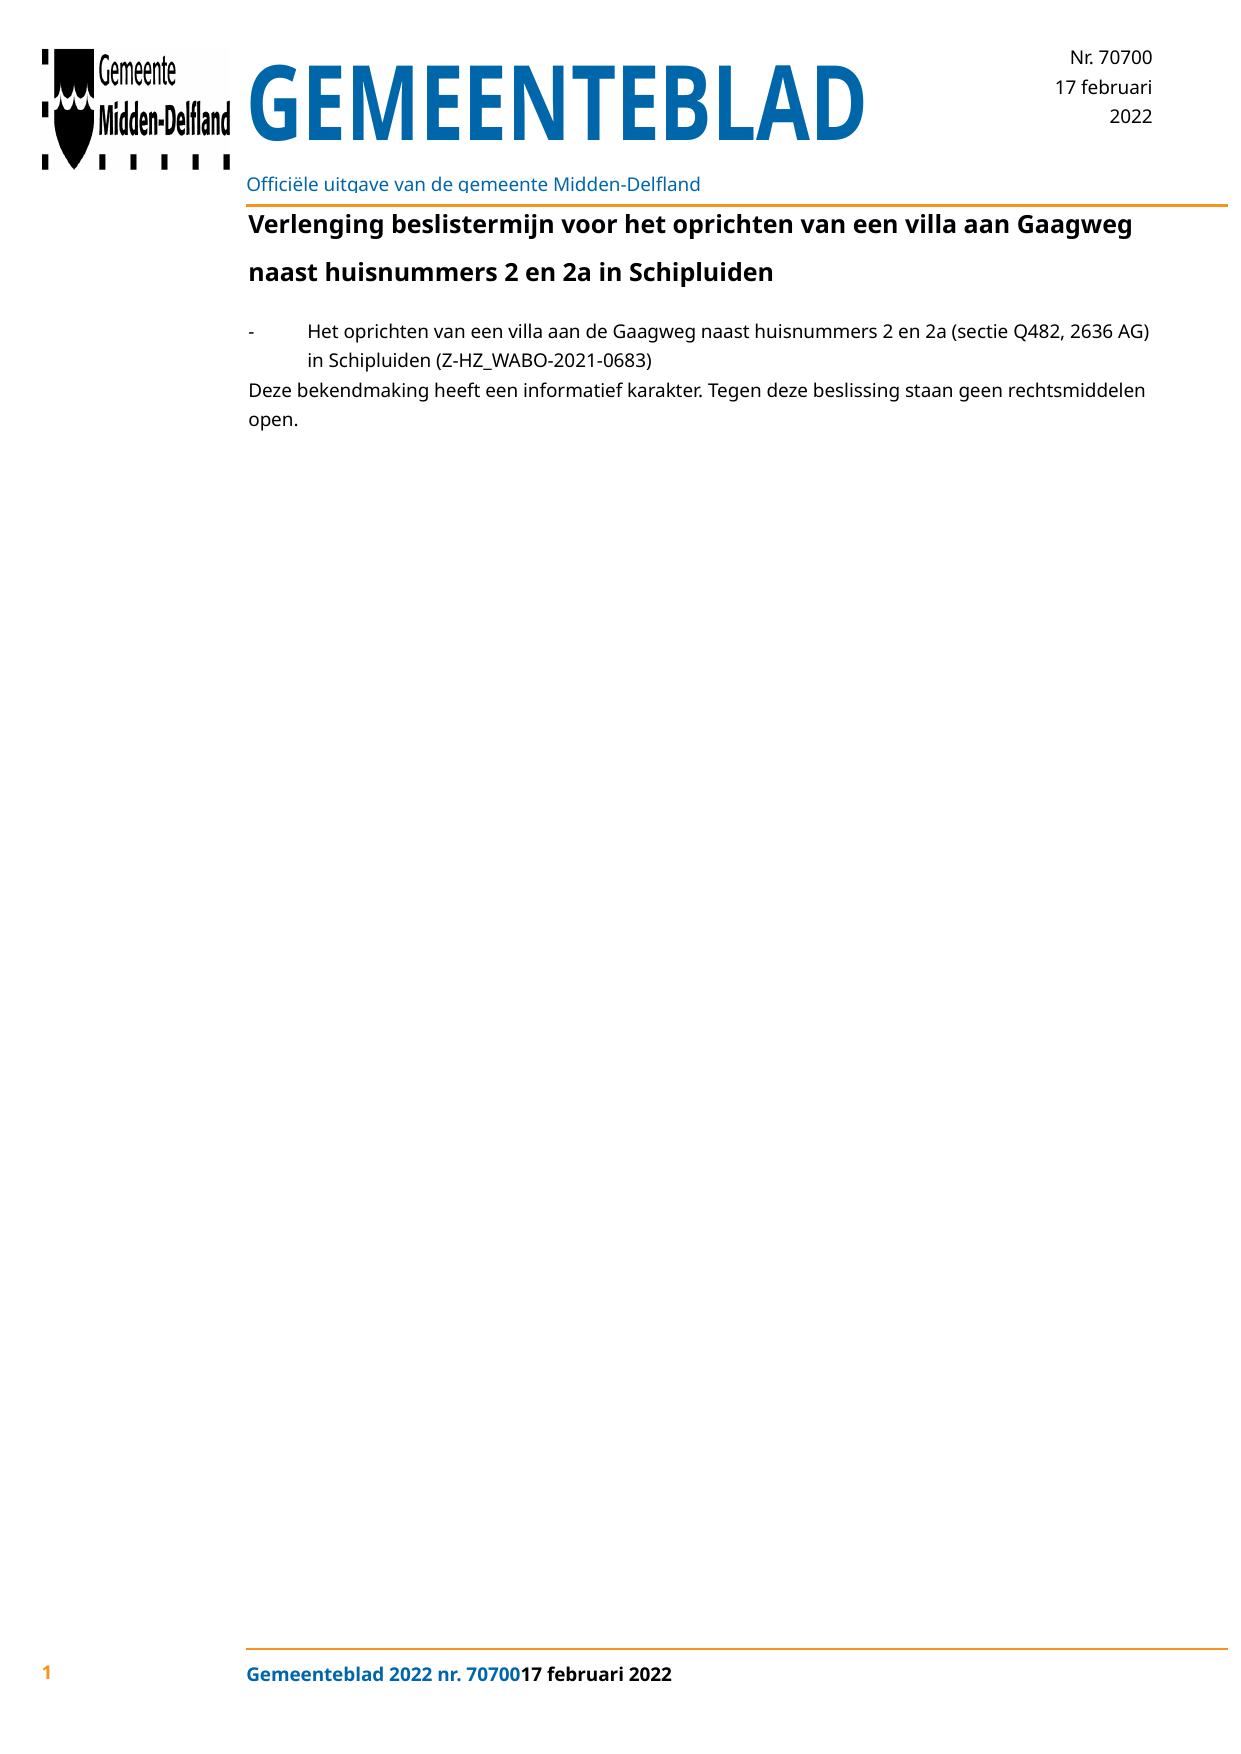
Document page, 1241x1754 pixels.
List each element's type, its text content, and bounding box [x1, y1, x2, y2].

text Deze bekendmaking heeft een informatief karakter. Tegen deze beslissing staan geen rechtsmiddelen open. [248, 377, 1152, 432]
list Het oprichten van een villa aan de Gaagweg naast huisnummers 2 en 2a (sectie Q482, 2636 AG) in Schipluiden (Z-HZ_WABO-2021-0683) [248, 318, 1152, 373]
picture [41, 47, 231, 172]
text Verlenging beslistermijn voor het oprichten van een villa aan Gaagweg naast huisnummers 2 en 2a in Schipluiden [248, 207, 1152, 288]
